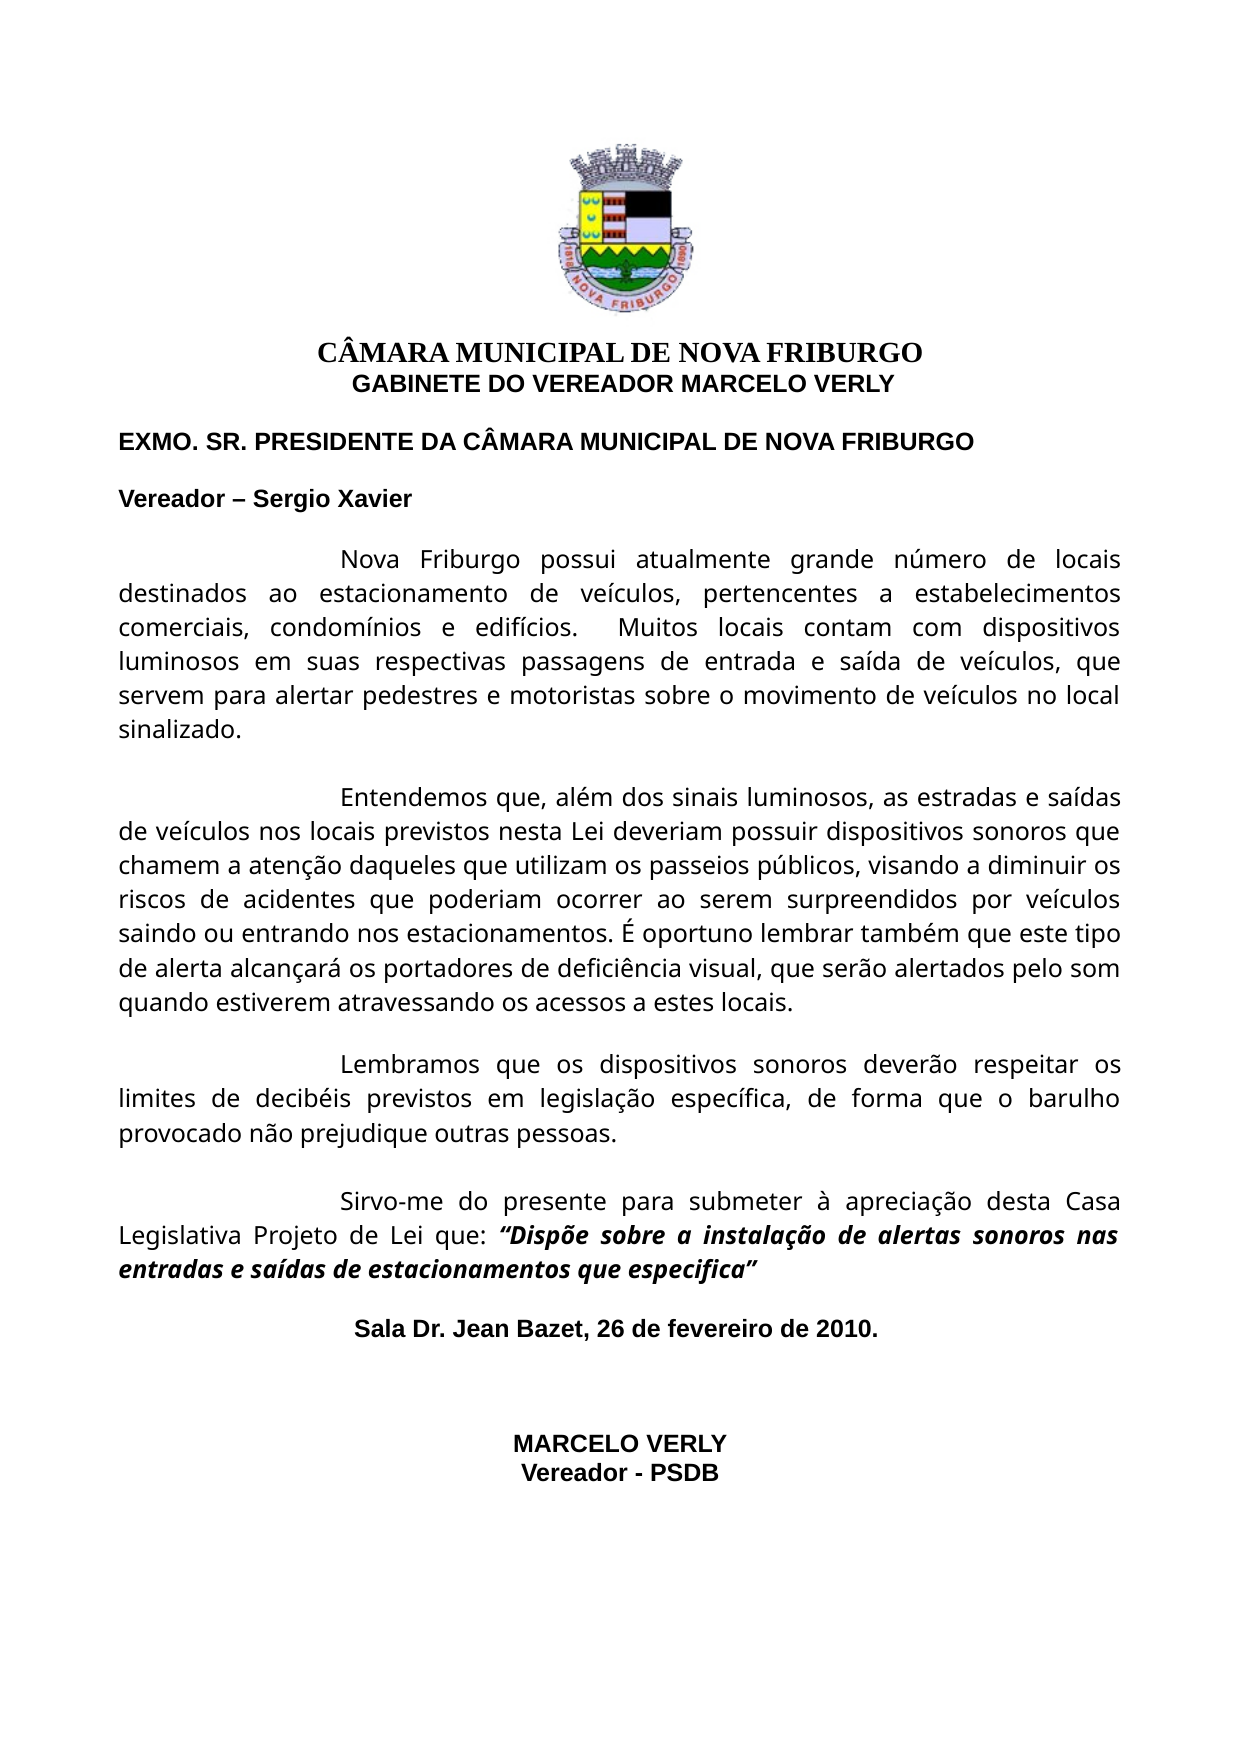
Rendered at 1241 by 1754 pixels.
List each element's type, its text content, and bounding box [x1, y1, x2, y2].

text Vereador - PSDB [118, 1458, 1122, 1487]
text Vereador – Sergio Xavier [118, 484, 1122, 513]
picture [537, 127, 703, 327]
text EXMO. SR. PRESIDENTE DA CÂMARA MUNICIPAL DE NOVA FRIBURGO [118, 426, 1122, 455]
text GABINETE DO VEREADOR MARCELO VERLY [118, 369, 1122, 398]
text Lembramos que os dispositivos sonoros deverão respeitar os limites de decibéis previstos em legislação específica, de forma que o barulho provocado não prejudique outras pessoas. [118, 1047, 1122, 1149]
text Nova Friburgo possui atualmente grande número de locais destinados ao estacionamento de veículos, pertencentes a estabelecimentos comerciais, condomínios e edifícios. Muitos locais contam com dispositivos luminosos em suas respectivas passagens de entrada e saída de veículos, que servem para alertar pedestres e motoristas sobre o movimento de veículos no local sinalizado. [118, 541, 1122, 746]
text Sala Dr. Jean Bazet, 26 de fevereiro de 2010. [118, 1314, 1122, 1343]
text Entendemos que, além dos sinais luminosos, as estradas e saídas de veículos nos locais previstos nesta Lei deveriam possuir dispositivos sonoros que chamem a atenção daqueles que utilizam os passeios públicos, visando a diminuir os riscos de acidentes que poderiam ocorrer ao serem surpreendidos por veículos saindo ou entrando nos estacionamentos. É oportuno lembrar também que este tipo de alerta alcançará os portadores de deficiência visual, que serão alertados pelo som quando estiverem atravessando os acessos a estes locais. [118, 780, 1122, 1018]
text MARCELO VERLY [118, 1429, 1122, 1458]
text CÂMARA MUNICIPAL DE NOVA FRIBURGO [118, 335, 1122, 369]
text Sirvo-me do presente para submeter à apreciação desta Casa Legislativa Projeto de Lei que: “Dispõe sobre a instalação de alertas sonoros nas entradas e saídas de estacionamentos que especifica” [118, 1183, 1122, 1286]
